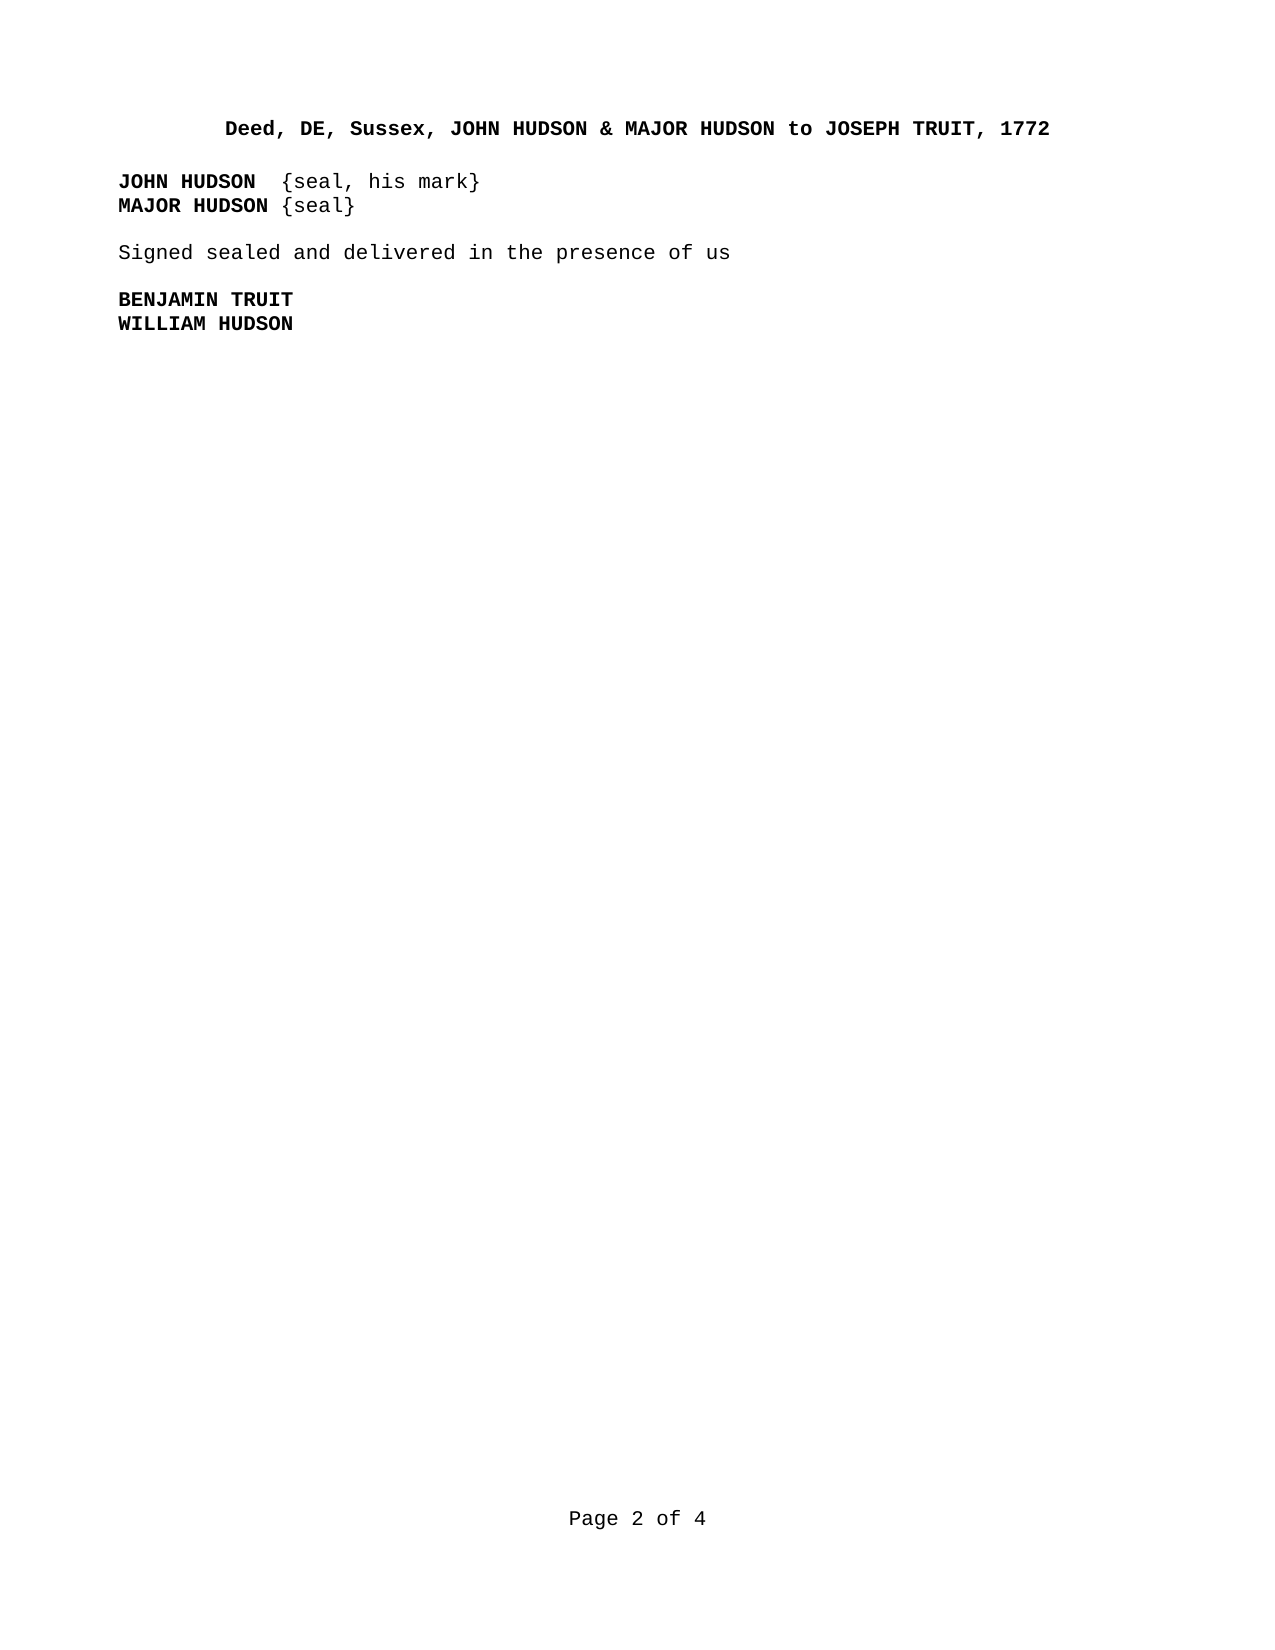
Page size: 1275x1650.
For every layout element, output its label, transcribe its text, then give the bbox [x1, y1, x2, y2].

text John Hudson {seal, his mark} [118, 171, 1157, 195]
text Signed sealed and delivered in the presence of us [118, 242, 1157, 266]
text MAJOR Hudson {seal} [118, 195, 1157, 218]
text William Hudson [118, 313, 1157, 337]
text Benjamin Truit [118, 289, 1157, 313]
